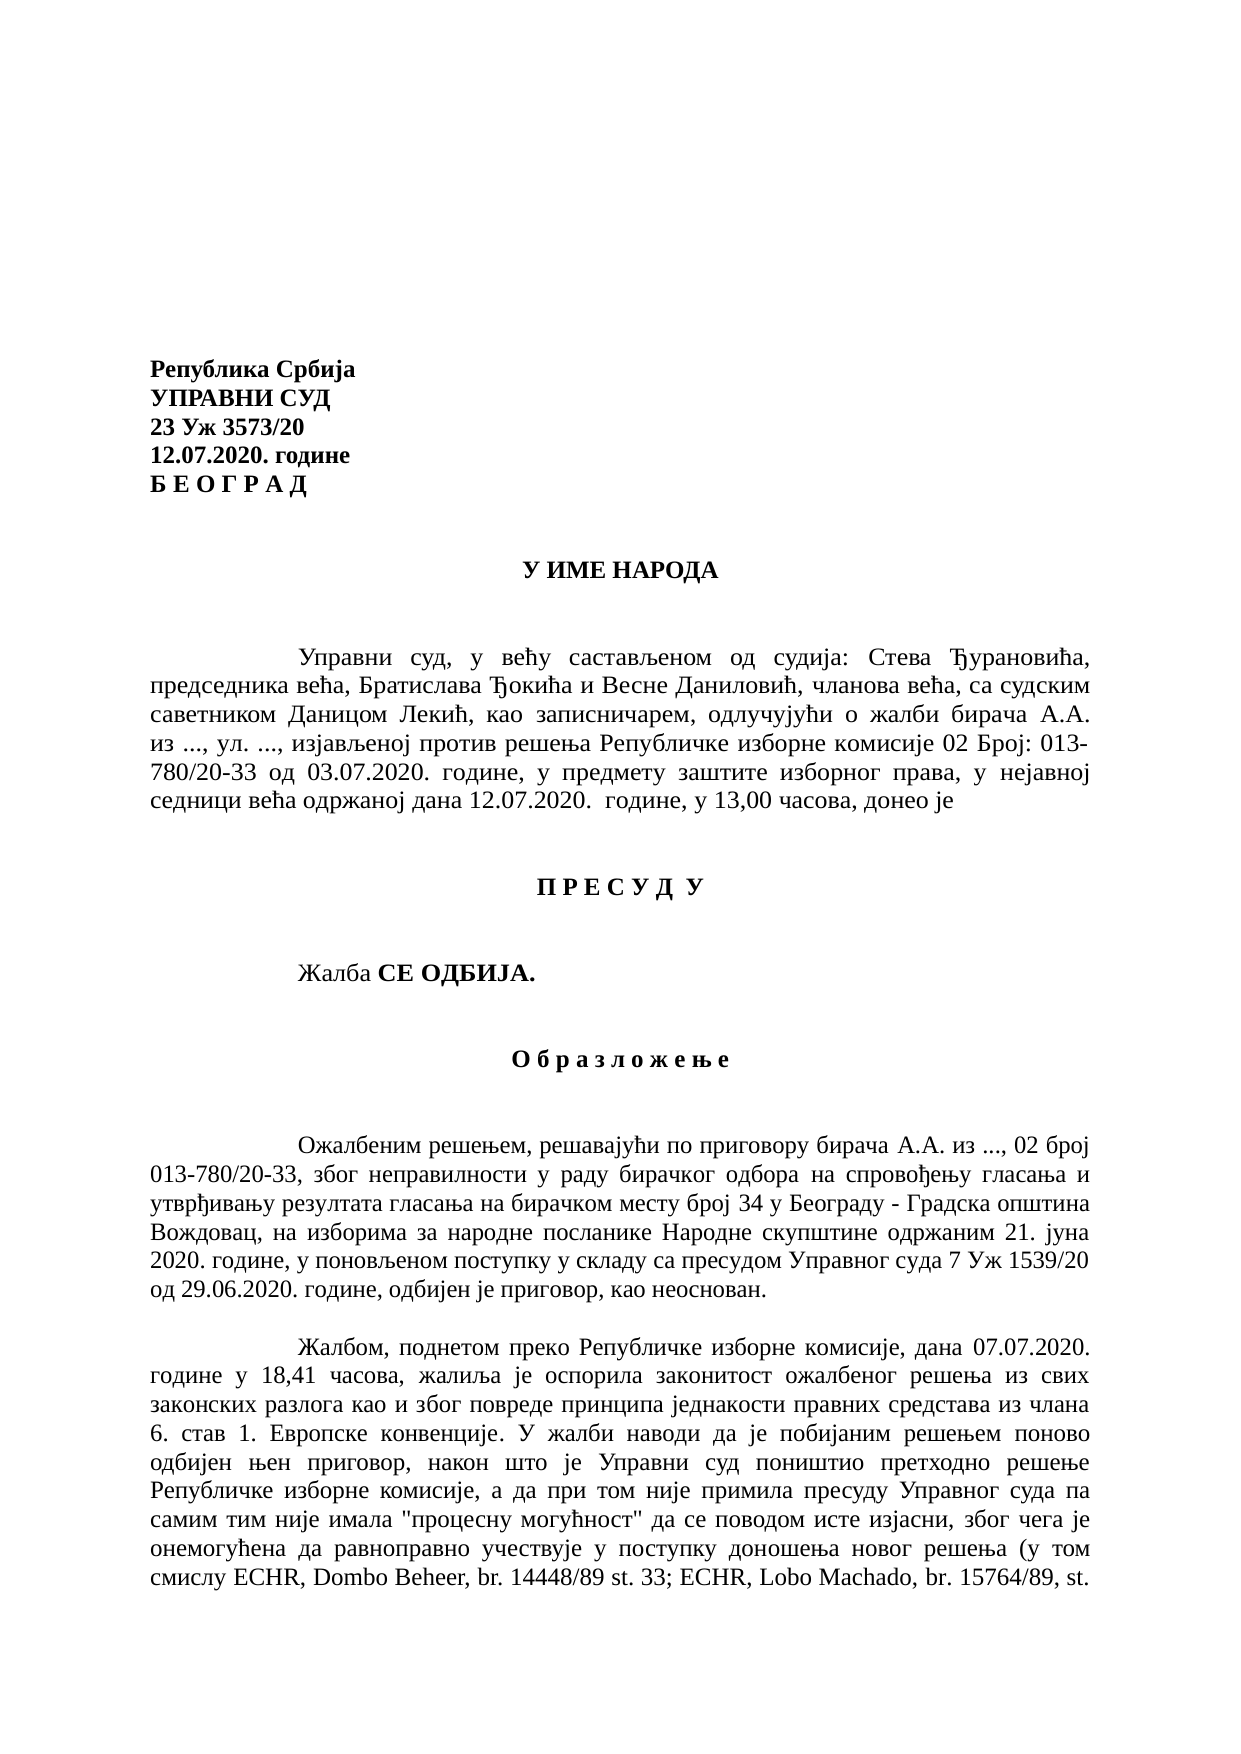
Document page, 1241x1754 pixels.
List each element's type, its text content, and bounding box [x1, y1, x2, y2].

text Б Е О Г Р А Д [150, 469, 1090, 498]
text Ожалбеним решењем, решавајући по приговору бирача А.А. из ..., 02 број 013-780/20-33, због неправилности у раду бирачког одбора на спровођењу гласања и утврђивању резултата гласања на бирачком месту број 34 у Београду - Градска општина Вождовац, на изборима за народне посланике Народне скупштине одржаним 21. јуна 2020. године, у поновљеном поступку у складу са пресудом Управног суда 7 Уж 1539/20 од 29.06.2020. године, одбијен је приговор, као неоснован. [150, 1130, 1090, 1303]
text П Р Е С У Д У [150, 872, 1090, 900]
text УПРАВНИ СУД [150, 383, 1090, 412]
text Жалбом, поднетом преко Републичке изборне комисије, дана 07.07.2020. године у 18,41 часова, жалиља је оспорила законитост ожалбеног решења из свих законских разлога као и због повреде принципа једнакости правних средстава из члана 6. став 1. Европске конвенције. У жалби наводи да је побијаним решењем поново одбијен њен приговор, након што је Управни суд поништио претходно решење Републичке изборне комисије, а да при том није примила пресуду Управног суда па самим тим није имала "процесну могућност" да се поводом исте изјасни, због чега је онемогућена да равноправно учествује у поступку доношења новог решења (у том смислу ECHR, Dombo Beheer, br. 14448/89 st. 33; ECHR, Lobo Machado, br. 15764/89, st. [150, 1332, 1090, 1590]
text 23 Уж 3573/20 [150, 412, 1090, 440]
text Жалба СЕ ОДБИЈА. [150, 958, 1090, 987]
text О б р а з л о ж е њ е [150, 1044, 1090, 1073]
text 12.07.2020. године [150, 440, 1090, 469]
text Управни суд, у већу састављеном од судија: Стева Ђурановића, председника већа, Братислава Ђокића и Весне Даниловић, чланова већа, са судским саветником Даницом Лекић, као записничарем, одлучујући о жалби бирача А.А. из ..., ул. ..., изјављеној против решења Републичке изборне комисије 02 Број: 013-780/20-33 од 03.07.2020. године, у предмету заштите изборног права, у нејавној седници већа одржаној дана 12.07.2020. године, у 13,00 часова, донео је [150, 642, 1090, 814]
text Република Србија [150, 148, 1090, 383]
text У ИМЕ НАРОДА [150, 555, 1090, 584]
